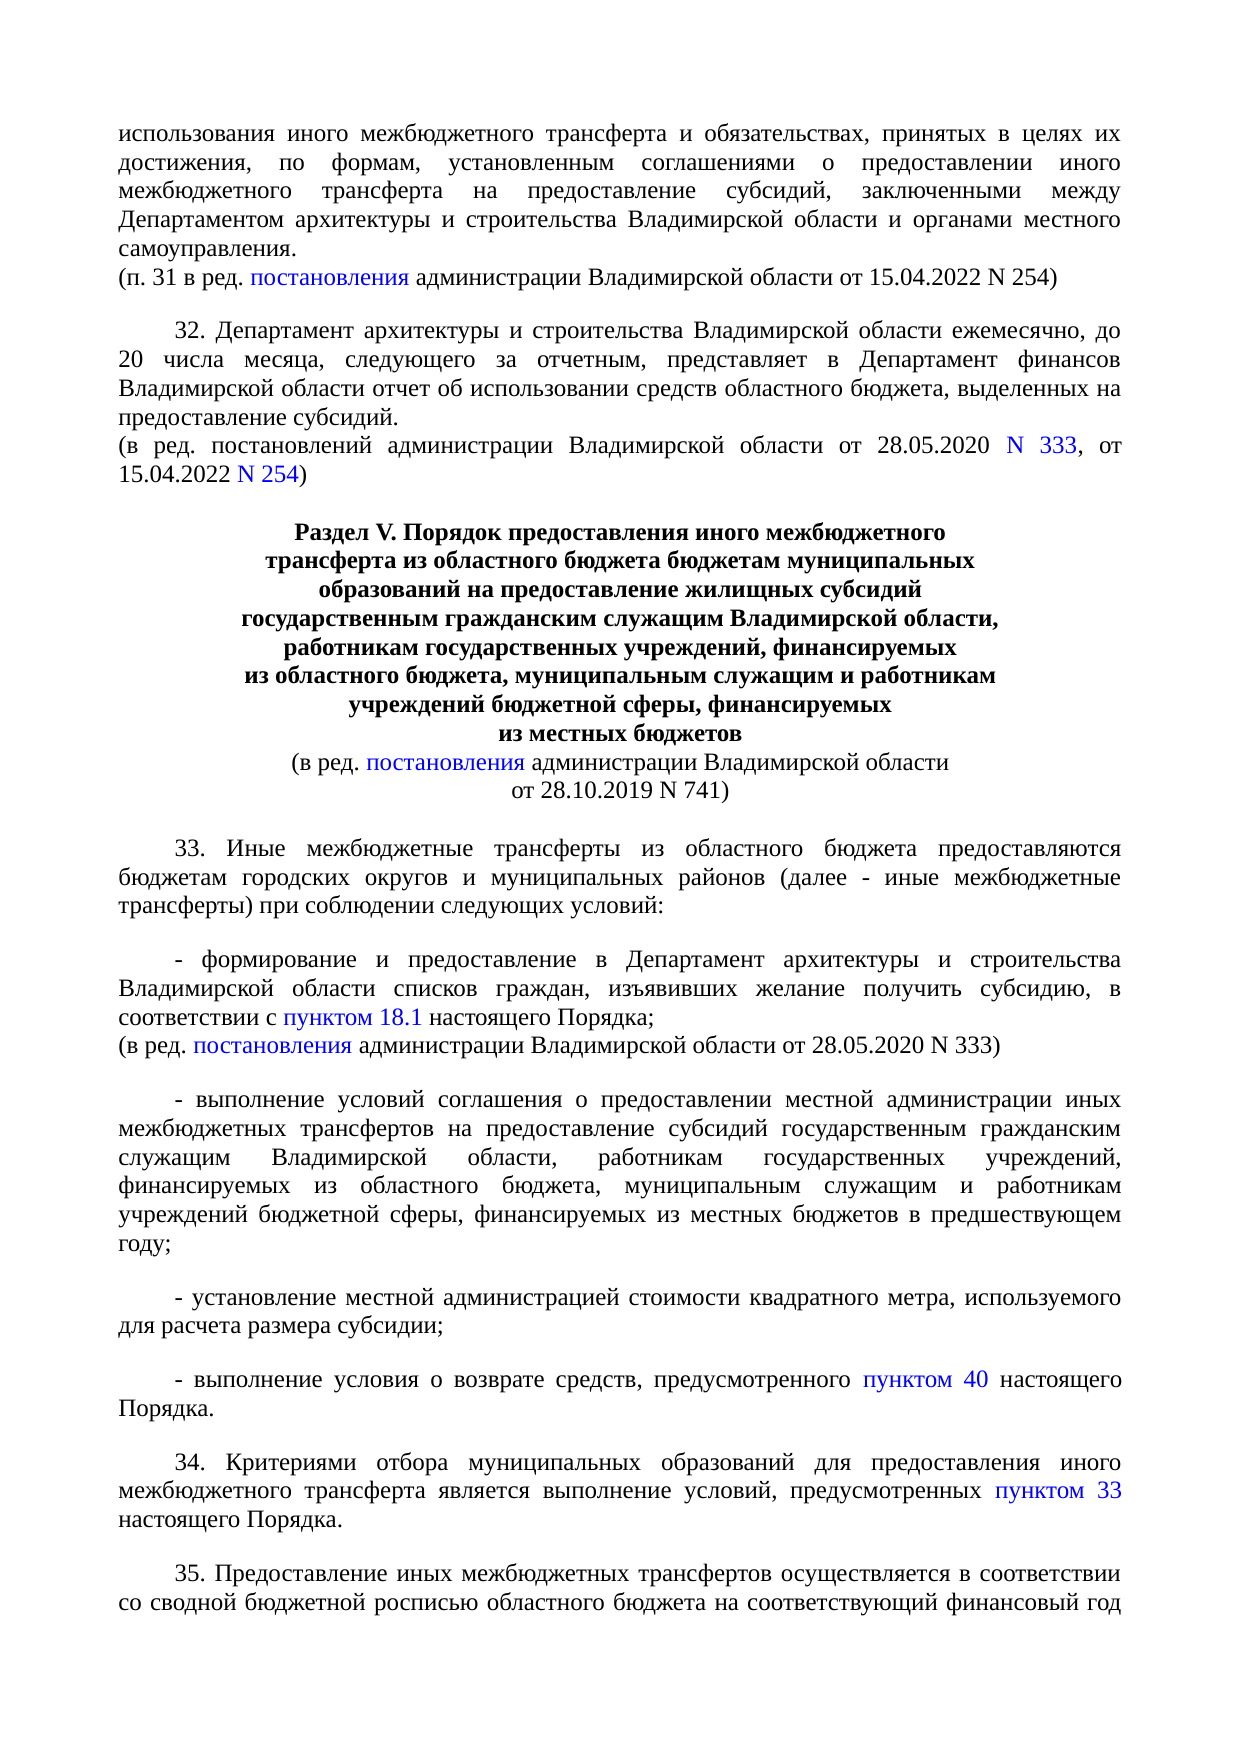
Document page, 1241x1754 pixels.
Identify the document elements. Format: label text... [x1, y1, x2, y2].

text 34. Критериями отбора муниципальных образований для предоставления иного межбюджетного трансферта является выполнение условий, предусмотренных пунктом 33 настоящего Порядка. [118, 1447, 1122, 1533]
text (п. 31 в ред. постановления администрации Владимирской области от 15.04.2022 N 254) [118, 262, 1122, 291]
text от 28.10.2019 N 741) [118, 776, 1122, 804]
text (в ред. постановления администрации Владимирской области от 28.05.2020 N 333) [118, 1031, 1122, 1059]
text (в ред. постановлений администрации Владимирской области от 28.05.2020 N 333, от 15.04.2022 N 254) [118, 431, 1122, 488]
text - выполнение условия о возврате средств, предусмотренного пунктом 40 настоящего Порядка. [118, 1364, 1122, 1422]
text Раздел V. Порядок предоставления иного межбюджетного [118, 517, 1122, 546]
text 35. Предоставление иных межбюджетных трансфертов осуществляется в соответствии со сводной бюджетной росписью областного бюджета на соответствующий финансовый год [118, 1558, 1122, 1616]
text - установление местной администрацией стоимости квадратного метра, используемого для расчета размера субсидии; [118, 1282, 1122, 1339]
text (в ред. постановления администрации Владимирской области [118, 747, 1122, 776]
text работникам государственных учреждений, финансируемых [118, 632, 1122, 661]
text государственным гражданским служащим Владимирской области, [118, 603, 1122, 632]
text из местных бюджетов [118, 718, 1122, 747]
text из областного бюджета, муниципальным служащим и работникам [118, 661, 1122, 689]
text трансферта из областного бюджета бюджетам муниципальных [118, 546, 1122, 574]
text - выполнение условий соглашения о предоставлении местной администрации иных межбюджетных трансфертов на предоставление субсидий государственным гражданским служащим Владимирской области, работникам государственных учреждений, финансируемых из областного бюджета, муниципальным служащим и работникам учреждений бюджетной сферы, финансируемых из местных бюджетов в предшествующем году; [118, 1084, 1122, 1257]
text - формирование и предоставление в Департамент архитектуры и строительства Владимирской области списков граждан, изъявивших желание получить субсидию, в соответствии с пунктом 18.1 настоящего Порядка; [118, 944, 1122, 1031]
text 32. Департамент архитектуры и строительства Владимирской области ежемесячно, до 20 числа месяца, следующего за отчетным, представляет в Департамент финансов Владимирской области отчет об использовании средств областного бюджета, выделенных на предоставление субсидий. [118, 316, 1122, 431]
text 33. Иные межбюджетные трансферты из областного бюджета предоставляются бюджетам городских округов и муниципальных районов (далее - иные межбюджетные трансферты) при соблюдении следующих условий: [118, 833, 1122, 919]
text учреждений бюджетной сферы, финансируемых [118, 689, 1122, 718]
text использования иного межбюджетного трансферта и обязательствах, принятых в целях их достижения, по формам, установленным соглашениями о предоставлении иного межбюджетного трансферта на предоставление субсидий, заключенными между Департаментом архитектуры и строительства Владимирской области и органами местного самоуправления. [118, 118, 1122, 262]
text образований на предоставление жилищных субсидий [118, 574, 1122, 603]
